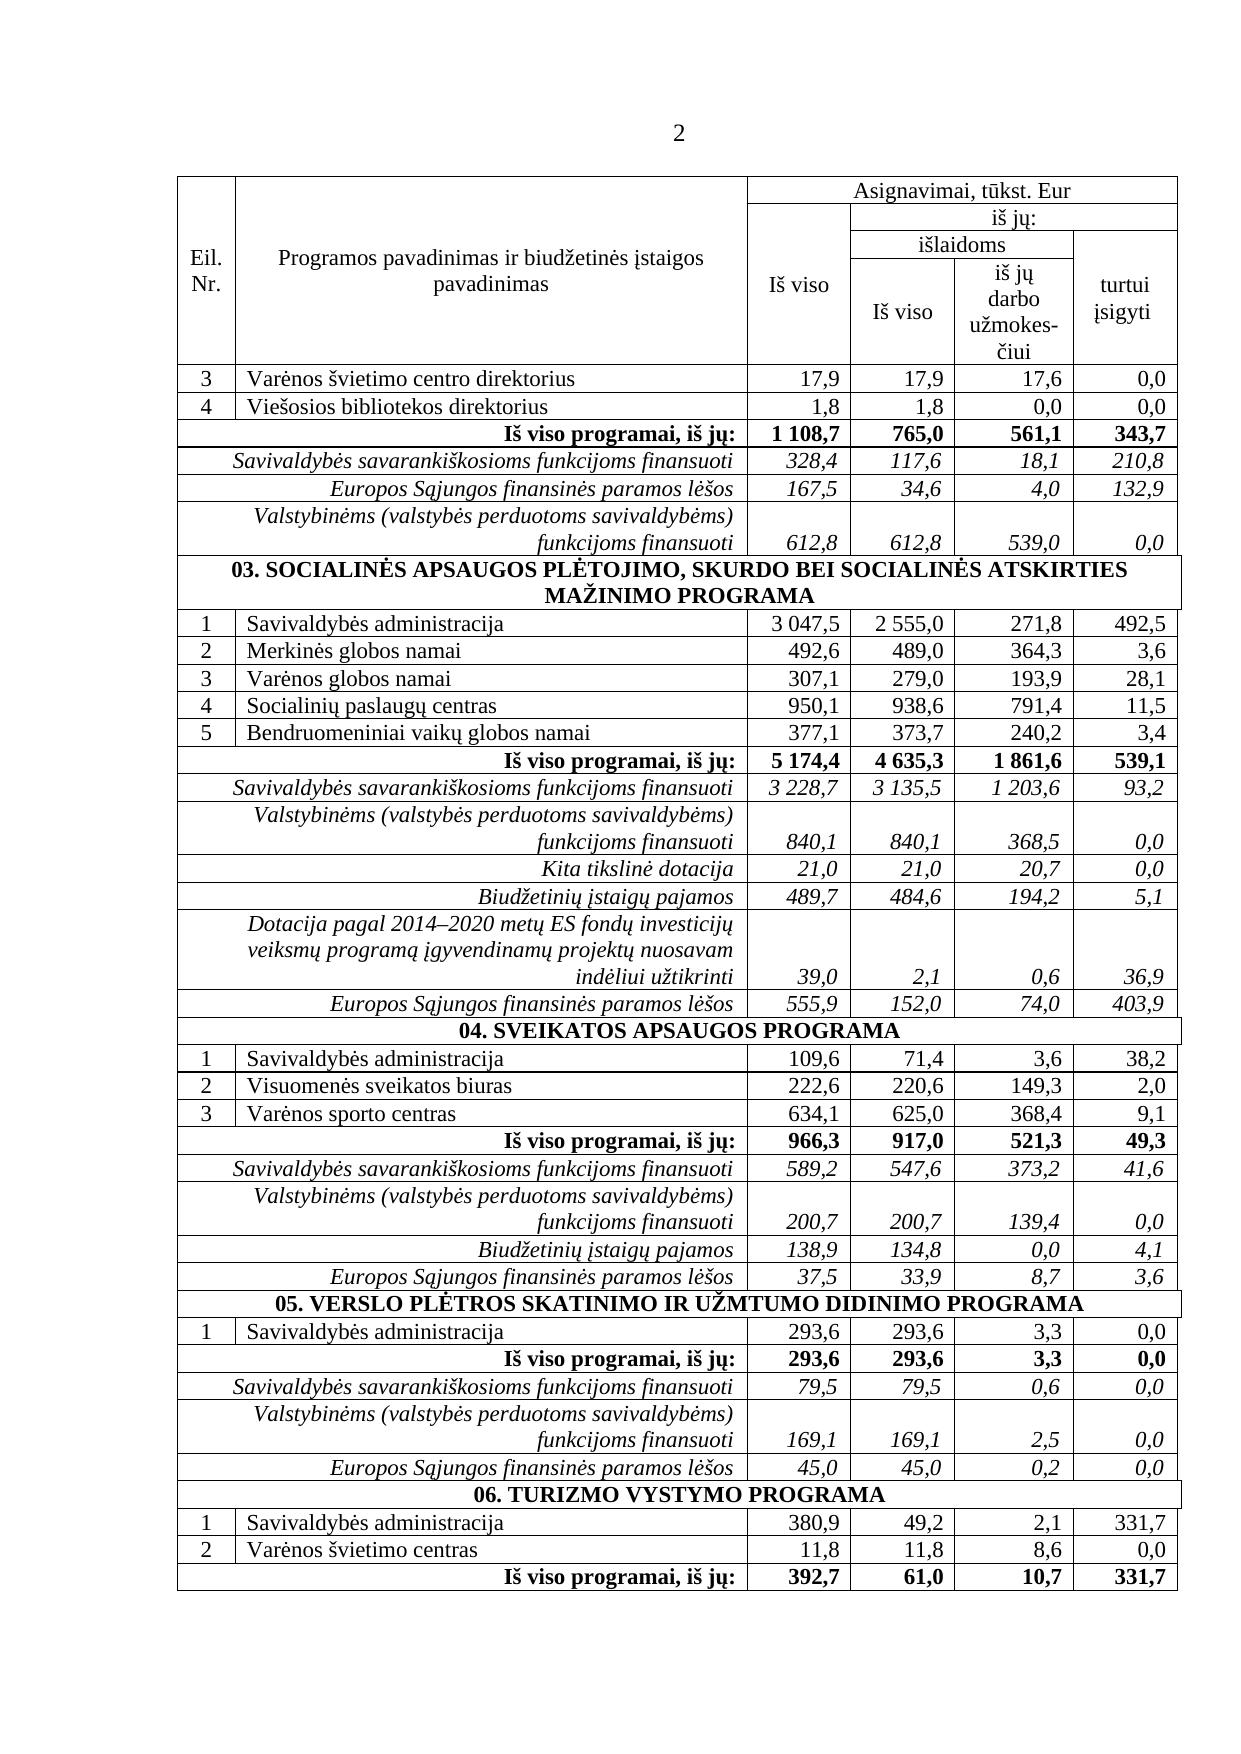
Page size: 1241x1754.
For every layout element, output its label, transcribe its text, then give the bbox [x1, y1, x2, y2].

table_cell Iš viso programai, iš jų: [178, 747, 747, 773]
table_cell [1178, 909, 1182, 989]
table_cell 521,3 [955, 1127, 1073, 1153]
table_cell 03. SOCIALINĖS APSAUGOS PLĖTOJIMO, SKURDO BEI SOCIALINĖS ATSKIRTIES MAŽINIMO PROGRAMA [178, 556, 1181, 609]
table_cell 392,7 [748, 1564, 850, 1590]
table_cell 555,9 [748, 990, 850, 1017]
table_cell 2,1 [955, 1509, 1073, 1535]
table_cell 328,4 [748, 448, 850, 474]
table_cell 0,6 [955, 910, 1073, 989]
table_cell Socialinių paslaugų centras [236, 692, 747, 718]
table_cell [1178, 746, 1182, 773]
table_cell Varėnos globos namai [236, 665, 747, 691]
table_cell [1178, 364, 1182, 392]
table_cell [1178, 230, 1182, 258]
table_cell 41,6 [1074, 1155, 1177, 1181]
table_cell 279,0 [851, 665, 954, 691]
table_cell 3 [178, 365, 235, 392]
table_cell Europos Sąjungos finansinės paramos lėšos [178, 1263, 747, 1289]
table_cell 06. TURIZMO VYSTYMO PROGRAMA [178, 1481, 1181, 1508]
table_cell 17,6 [955, 365, 1073, 392]
table_cell Iš viso [748, 204, 850, 364]
table_cell [1178, 636, 1182, 663]
table_cell 10,7 [955, 1564, 1073, 1590]
table_cell [178, 475, 235, 501]
table_cell 3,3 [955, 1345, 1073, 1372]
table_cell Valstybinėms (valstybės perduotoms savivaldybėms) funkcijoms finansuoti [178, 802, 747, 854]
table_cell 8,6 [955, 1536, 1073, 1562]
table_cell 539,1 [1074, 747, 1177, 773]
table_cell 3 228,7 [748, 774, 850, 801]
table_cell [1178, 1071, 1182, 1099]
table_cell iš jų darbo užmokes-čiui [955, 259, 1073, 364]
table_cell Savivaldybės administracija [236, 1045, 747, 1071]
table_cell [1178, 1535, 1182, 1562]
table_cell Iš viso programai, iš jų: [178, 1127, 747, 1153]
table_cell 331,7 [1074, 1564, 1177, 1590]
table_cell 36,9 [1074, 910, 1177, 989]
table_cell [1178, 1344, 1182, 1372]
table_cell 9,1 [1074, 1100, 1177, 1126]
table_cell [1178, 1509, 1182, 1535]
table_cell [1178, 1126, 1182, 1153]
table_cell 3 047,5 [748, 610, 850, 636]
table_cell 11,5 [1074, 692, 1177, 718]
table_cell 05. VERSLO PLĖTROS SKATINIMO IR UŽMTUMO DIDINIMO PROGRAMA [178, 1291, 1181, 1317]
table_cell 373,2 [955, 1155, 1073, 1181]
table_cell 1 108,7 [748, 420, 850, 446]
table_cell Europos Sąjungos finansinės paramos lėšos [235, 475, 747, 501]
table_cell 11,8 [748, 1536, 850, 1562]
table_cell 3,3 [955, 1318, 1073, 1344]
table_cell 0,0 [1074, 502, 1177, 555]
table_cell 1 861,6 [955, 747, 1073, 773]
table_cell [1178, 1045, 1182, 1071]
table_cell [1178, 1563, 1182, 1590]
table_cell 38,2 [1074, 1045, 1177, 1071]
table_cell 2,1 [851, 910, 954, 989]
table_cell 33,9 [851, 1263, 954, 1289]
table_cell 134,8 [851, 1236, 954, 1262]
table_cell 74,0 [955, 990, 1073, 1017]
table_cell 293,6 [748, 1345, 850, 1372]
table_cell 200,7 [851, 1182, 954, 1235]
table_cell 0,0 [955, 393, 1073, 419]
table_cell 169,1 [851, 1400, 954, 1453]
table_cell Kita tikslinė dotacija [178, 855, 747, 882]
table_cell 547,6 [851, 1155, 954, 1181]
table_cell 1 [178, 610, 235, 636]
table_cell 0,0 [1074, 1345, 1177, 1372]
table_cell Valstybinėms (valstybės perduotoms savivaldybėms) funkcijoms finansuoti [178, 1400, 747, 1453]
table_cell 3 [178, 1100, 235, 1126]
table_cell 220,6 [851, 1073, 954, 1099]
table_cell [1178, 1181, 1182, 1235]
table_cell 4 [178, 692, 235, 718]
table_cell 938,6 [851, 692, 954, 718]
table_cell 612,8 [851, 502, 954, 555]
table_cell 307,1 [748, 665, 850, 691]
table_cell 377,1 [748, 719, 850, 746]
table_cell [1178, 1154, 1182, 1181]
table_cell [1178, 474, 1182, 501]
table_cell 109,6 [748, 1045, 850, 1071]
table_cell išlaidoms [851, 231, 1073, 258]
table_cell 1 [178, 1509, 235, 1535]
table_cell 2 [178, 1536, 235, 1562]
table_cell 61,0 [851, 1564, 954, 1590]
table_cell 04. SVEIKATOS APSAUGOS PROGRAMA [178, 1018, 1181, 1044]
table_cell 37,5 [748, 1263, 850, 1289]
table_cell 4,0 [955, 475, 1073, 501]
table_cell [1178, 1453, 1182, 1480]
table_cell 2,0 [1074, 1073, 1177, 1099]
table_cell [1178, 882, 1182, 909]
table_cell 45,0 [748, 1454, 850, 1480]
table_cell 1 [178, 1318, 235, 1344]
table_cell 152,0 [851, 990, 954, 1017]
table_cell [1178, 1262, 1182, 1289]
table_cell 17,9 [748, 365, 850, 392]
table_cell 589,2 [748, 1155, 850, 1181]
table_cell 561,1 [955, 420, 1073, 446]
table_cell Varėnos švietimo centro direktorius [236, 365, 747, 392]
table_cell 139,4 [955, 1182, 1073, 1235]
table_cell 3,6 [1074, 637, 1177, 663]
table_cell 49,2 [851, 1509, 954, 1535]
table_cell 0,0 [1074, 1182, 1177, 1235]
table_cell [1178, 1372, 1182, 1399]
table_cell 5 174,4 [748, 747, 850, 773]
table_cell Dotacija pagal 2014–2020 metų ES fondų investicijų veiksmų programą įgyvendinamų projektų nuosavam indėliui užtikrinti [178, 910, 747, 989]
table_cell 3 [178, 665, 235, 691]
table_cell 240,2 [955, 719, 1073, 746]
table_cell 331,7 [1074, 1509, 1177, 1535]
table_cell Savivaldybės savarankiškosioms funkcijoms finansuoti [178, 448, 747, 474]
table_cell 1,8 [748, 393, 850, 419]
table_cell 200,7 [748, 1182, 850, 1235]
table_cell 0,0 [1074, 855, 1177, 882]
table_cell 193,9 [955, 665, 1073, 691]
table_cell 917,0 [851, 1127, 954, 1153]
table_cell Valstybinėms (valstybės perduotoms savivaldybėms) funkcijoms finansuoti [178, 502, 747, 555]
table_cell 5,1 [1074, 883, 1177, 909]
table_cell 612,8 [748, 502, 850, 555]
table_cell 149,3 [955, 1073, 1073, 1099]
table_cell Savivaldybės savarankiškosioms funkcijoms finansuoti [178, 1155, 747, 1181]
table_cell 840,1 [748, 802, 850, 854]
table_cell 489,7 [748, 883, 850, 909]
table_cell [1178, 773, 1182, 801]
table_cell 0,0 [1074, 1536, 1177, 1562]
table_cell [1178, 419, 1182, 446]
table_cell 20,7 [955, 855, 1073, 882]
table_cell 11,8 [851, 1536, 954, 1562]
table_cell 132,9 [1074, 475, 1177, 501]
table_cell 0,0 [955, 1236, 1073, 1262]
table_cell 5 [178, 719, 235, 746]
table_cell [1178, 610, 1182, 636]
table_cell 45,0 [851, 1454, 954, 1480]
table_cell 293,6 [851, 1318, 954, 1344]
table_cell 71,4 [851, 1045, 954, 1071]
table_cell 169,1 [748, 1400, 850, 1453]
table_cell 34,6 [851, 475, 954, 501]
table_cell 0,0 [1074, 365, 1177, 392]
table_cell [1178, 446, 1182, 474]
table_cell Biudžetinių įstaigų pajamos [178, 883, 747, 909]
table_cell 2 [178, 1073, 235, 1099]
table_cell 17,9 [851, 365, 954, 392]
table_cell [1178, 1399, 1182, 1453]
table_cell Varėnos švietimo centras [236, 1536, 747, 1562]
table_cell 293,6 [851, 1345, 954, 1372]
table_cell 293,6 [748, 1318, 850, 1344]
table_cell 368,5 [955, 802, 1073, 854]
table_cell [1178, 1318, 1182, 1344]
table_cell Iš viso programai, iš jų: [178, 1345, 747, 1372]
table_cell 49,3 [1074, 1127, 1177, 1153]
table_cell 966,3 [748, 1127, 850, 1153]
table_cell [1178, 801, 1182, 854]
table_cell 634,1 [748, 1100, 850, 1126]
table_cell [1178, 691, 1182, 718]
table_cell [1178, 258, 1182, 364]
table_cell 210,8 [1074, 448, 1177, 474]
table_cell 368,4 [955, 1100, 1073, 1126]
table_cell Biudžetinių įstaigų pajamos [178, 1236, 747, 1262]
table_cell 93,2 [1074, 774, 1177, 801]
table_cell 2,5 [955, 1400, 1073, 1453]
table_cell [1178, 718, 1182, 746]
table_cell Savivaldybės savarankiškosioms funkcijoms finansuoti [178, 1373, 747, 1399]
table_cell 21,0 [748, 855, 850, 882]
table_cell 18,1 [955, 448, 1073, 474]
table_header Programos pavadinimas ir biudžetinės įstaigos pavadinimas [236, 177, 747, 364]
table_cell 403,9 [1074, 990, 1177, 1017]
table_cell Visuomenės sveikatos biuras [236, 1073, 747, 1099]
table_cell iš jų: [851, 204, 1177, 230]
table_cell 840,1 [851, 802, 954, 854]
table_cell 625,0 [851, 1100, 954, 1126]
table_cell 539,0 [955, 502, 1073, 555]
table_cell Iš viso programai, iš jų: [178, 420, 747, 446]
table_cell 3,4 [1074, 719, 1177, 746]
table_cell 8,7 [955, 1263, 1073, 1289]
table_cell 0,0 [1074, 802, 1177, 854]
table_cell 489,0 [851, 637, 954, 663]
table_cell [1178, 392, 1182, 419]
table_cell 373,7 [851, 719, 954, 746]
table_cell 364,3 [955, 637, 1073, 663]
table_cell Viešosios bibliotekos direktorius [236, 393, 747, 419]
table_cell Bendruomeniniai vaikų globos namai [236, 719, 747, 746]
table_cell 0,0 [1074, 1373, 1177, 1399]
table_cell 950,1 [748, 692, 850, 718]
table_cell 4,1 [1074, 1236, 1177, 1262]
table_cell 3 135,5 [851, 774, 954, 801]
table_cell turtui įsigyti [1074, 231, 1177, 364]
table_cell 484,6 [851, 883, 954, 909]
table_cell Iš viso programai, iš jų: [178, 1564, 747, 1590]
table_cell 79,5 [851, 1373, 954, 1399]
table_cell Savivaldybės savarankiškosioms funkcijoms finansuoti [178, 774, 747, 801]
table_cell 2 555,0 [851, 610, 954, 636]
table_header Asignavimai, tūkst. Eur [748, 177, 1177, 203]
table_cell 765,0 [851, 420, 954, 446]
table_cell 1,8 [851, 393, 954, 419]
table_cell Savivaldybės administracija [236, 1509, 747, 1535]
table_cell 0,6 [955, 1373, 1073, 1399]
table_cell [1178, 1099, 1182, 1126]
table_cell [1178, 501, 1182, 555]
table_header [1178, 176, 1182, 203]
table_cell 167,5 [748, 475, 850, 501]
table_cell 79,5 [748, 1373, 850, 1399]
table_cell [1178, 1235, 1182, 1262]
table_cell 0,0 [1074, 1318, 1177, 1344]
table_cell 0,0 [1074, 1454, 1177, 1480]
table_cell Iš viso [851, 259, 954, 364]
table_cell 0,0 [1074, 1400, 1177, 1453]
table_cell Europos Sąjungos finansinės paramos lėšos [178, 990, 747, 1017]
table_cell 3,6 [1074, 1263, 1177, 1289]
table_cell 39,0 [748, 910, 850, 989]
table_cell Savivaldybės administracija [236, 610, 747, 636]
table_cell 492,6 [748, 637, 850, 663]
table_cell 492,5 [1074, 610, 1177, 636]
table_cell 343,7 [1074, 420, 1177, 446]
table_cell Merkinės globos namai [236, 637, 747, 663]
table_cell 222,6 [748, 1073, 850, 1099]
table_cell 0,2 [955, 1454, 1073, 1480]
table_cell Savivaldybės administracija [236, 1318, 747, 1344]
table_cell [1178, 854, 1182, 882]
table_cell 3,6 [955, 1045, 1073, 1071]
table_header Eil. Nr. [178, 177, 235, 364]
table_cell 21,0 [851, 855, 954, 882]
table_cell [1178, 203, 1182, 230]
table_cell [1178, 989, 1182, 1017]
table_cell Varėnos sporto centras [236, 1100, 747, 1126]
table_cell 28,1 [1074, 665, 1177, 691]
table_cell 1 [178, 1045, 235, 1071]
table_cell 0,0 [1074, 393, 1177, 419]
table_cell 380,9 [748, 1509, 850, 1535]
table_cell 4 [178, 393, 235, 419]
table_cell 2 [178, 637, 235, 663]
table_cell 1 203,6 [955, 774, 1073, 801]
table_cell 791,4 [955, 692, 1073, 718]
table_cell [1178, 664, 1182, 691]
table_cell 138,9 [748, 1236, 850, 1262]
table_cell 194,2 [955, 883, 1073, 909]
table_cell 4 635,3 [851, 747, 954, 773]
table_cell 117,6 [851, 448, 954, 474]
table_cell Valstybinėms (valstybės perduotoms savivaldybėms) funkcijoms finansuoti [178, 1182, 747, 1235]
table_cell 271,8 [955, 610, 1073, 636]
table_cell Europos Sąjungos finansinės paramos lėšos [178, 1454, 747, 1480]
